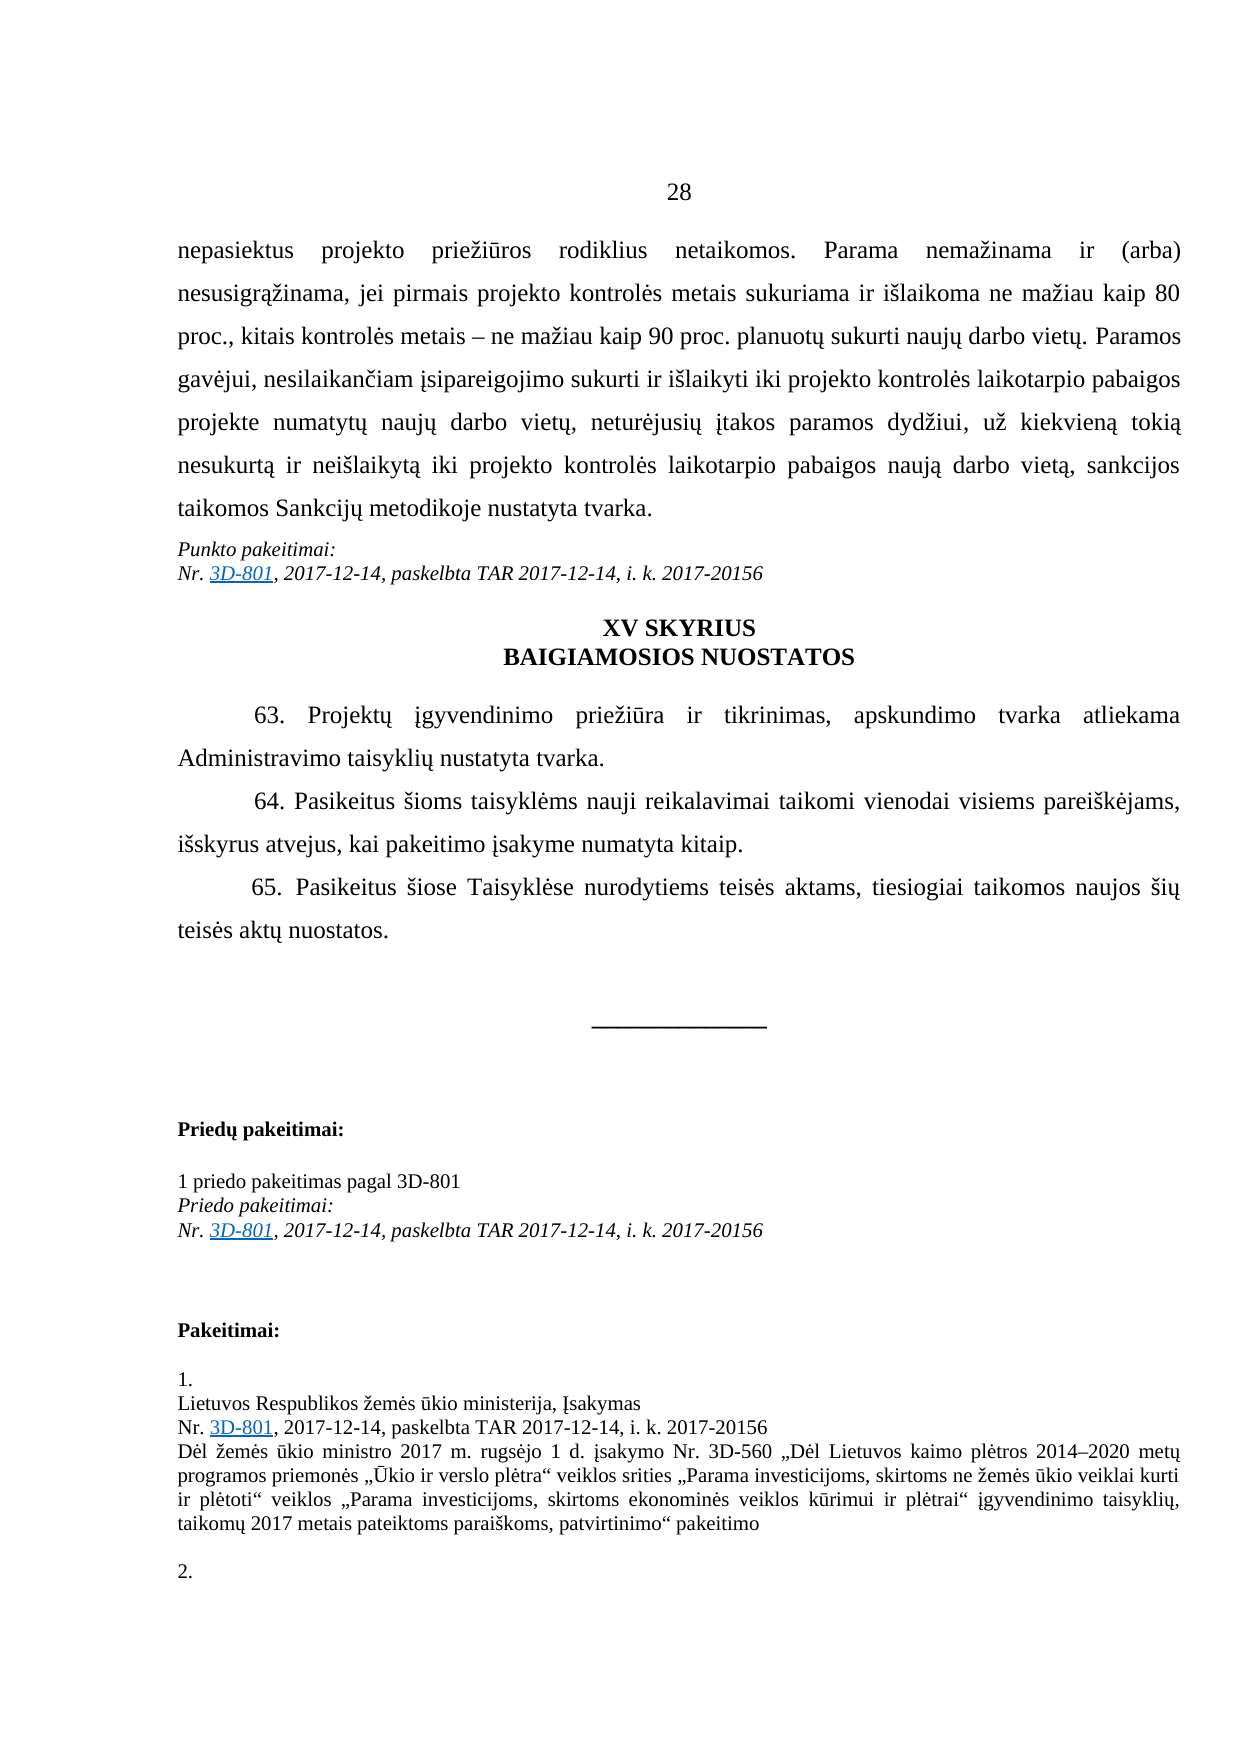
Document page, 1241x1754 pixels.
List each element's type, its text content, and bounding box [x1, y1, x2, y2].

text Nr. 3D-801, 2017-12-14, paskelbta TAR 2017-12-14, i. k. 2017-20156 [177, 561, 1181, 585]
text Lietuvos Respublikos žemės ūkio ministerija, Įsakymas [177, 1391, 1181, 1415]
text Pakeitimai: [177, 1318, 1181, 1342]
text BAIGIAMOSIOS NUOSTATOS [177, 642, 1181, 671]
text ______________ [177, 1002, 1181, 1030]
text 2. [177, 1559, 1181, 1583]
text Nr. 3D-801, 2017-12-14, paskelbta TAR 2017-12-14, i. k. 2017-20156 [177, 1217, 1181, 1242]
text Punkto pakeitimai: [177, 537, 1181, 561]
text Priedų pakeitimai: [177, 1117, 1181, 1141]
text 1. [177, 1367, 1181, 1391]
text 64. Pasikeitus šioms taisyklėms nauji reikalavimai taikomi vienodai visiems pareiškėjams, išskyrus atvejus, kai pakeitimo įsakyme numatyta kitaip. [177, 786, 1181, 858]
text Priedo pakeitimai: [177, 1193, 1181, 1217]
text 65. Pasikeitus šiose Taisyklėse nurodytiems teisės aktams, tiesiogiai taikomos naujos šių teisės aktų nuostatos. [177, 872, 1181, 944]
text 1 priedo pakeitimas pagal 3D-801 [177, 1169, 1181, 1193]
text Nr. 3D-801, 2017-12-14, paskelbta TAR 2017-12-14, i. k. 2017-20156 [177, 1415, 1181, 1439]
text XV SKYRIUS [177, 613, 1181, 642]
text Dėl žemės ūkio ministro 2017 m. rugsėjo 1 d. įsakymo Nr. 3D-560 „Dėl Lietuvos kaimo plėtros 2014–2020 metų programos priemonės „Ūkio ir verslo plėtra“ veiklos srities „Parama investicijoms, skirtoms ne žemės ūkio veiklai kurti ir plėtoti“ veiklos „Parama investicijoms, skirtoms ekonominės veiklos kūrimui ir plėtrai“ įgyvendinimo taisyklių, taikomų 2017 metais pateiktoms paraiškoms, patvirtinimo“ pakeitimo [177, 1439, 1181, 1535]
text nepasiektus projekto priežiūros rodiklius netaikomos. Parama nemažinama ir (arba) nesusigrąžinama, jei pirmais projekto kontrolės metais sukuriama ir išlaikoma ne mažiau kaip 80 proc., kitais kontrolės metais – ne mažiau kaip 90 proc. planuotų sukurti naujų darbo vietų. Paramos gavėjui, nesilaikančiam įsipareigojimo sukurti ir išlaikyti iki projekto kontrolės laikotarpio pabaigos projekte numatytų naujų darbo vietų, neturėjusių įtakos paramos dydžiui, už kiekvieną tokią nesukurtą ir neišlaikytą iki projekto kontrolės laikotarpio pabaigos naują darbo vietą, sankcijos taikomos Sankcijų metodikoje nustatyta tvarka. [177, 235, 1181, 522]
text 63. Projektų įgyvendinimo priežiūra ir tikrinimas, apskundimo tvarka atliekama Administravimo taisyklių nustatyta tvarka. [177, 700, 1181, 772]
